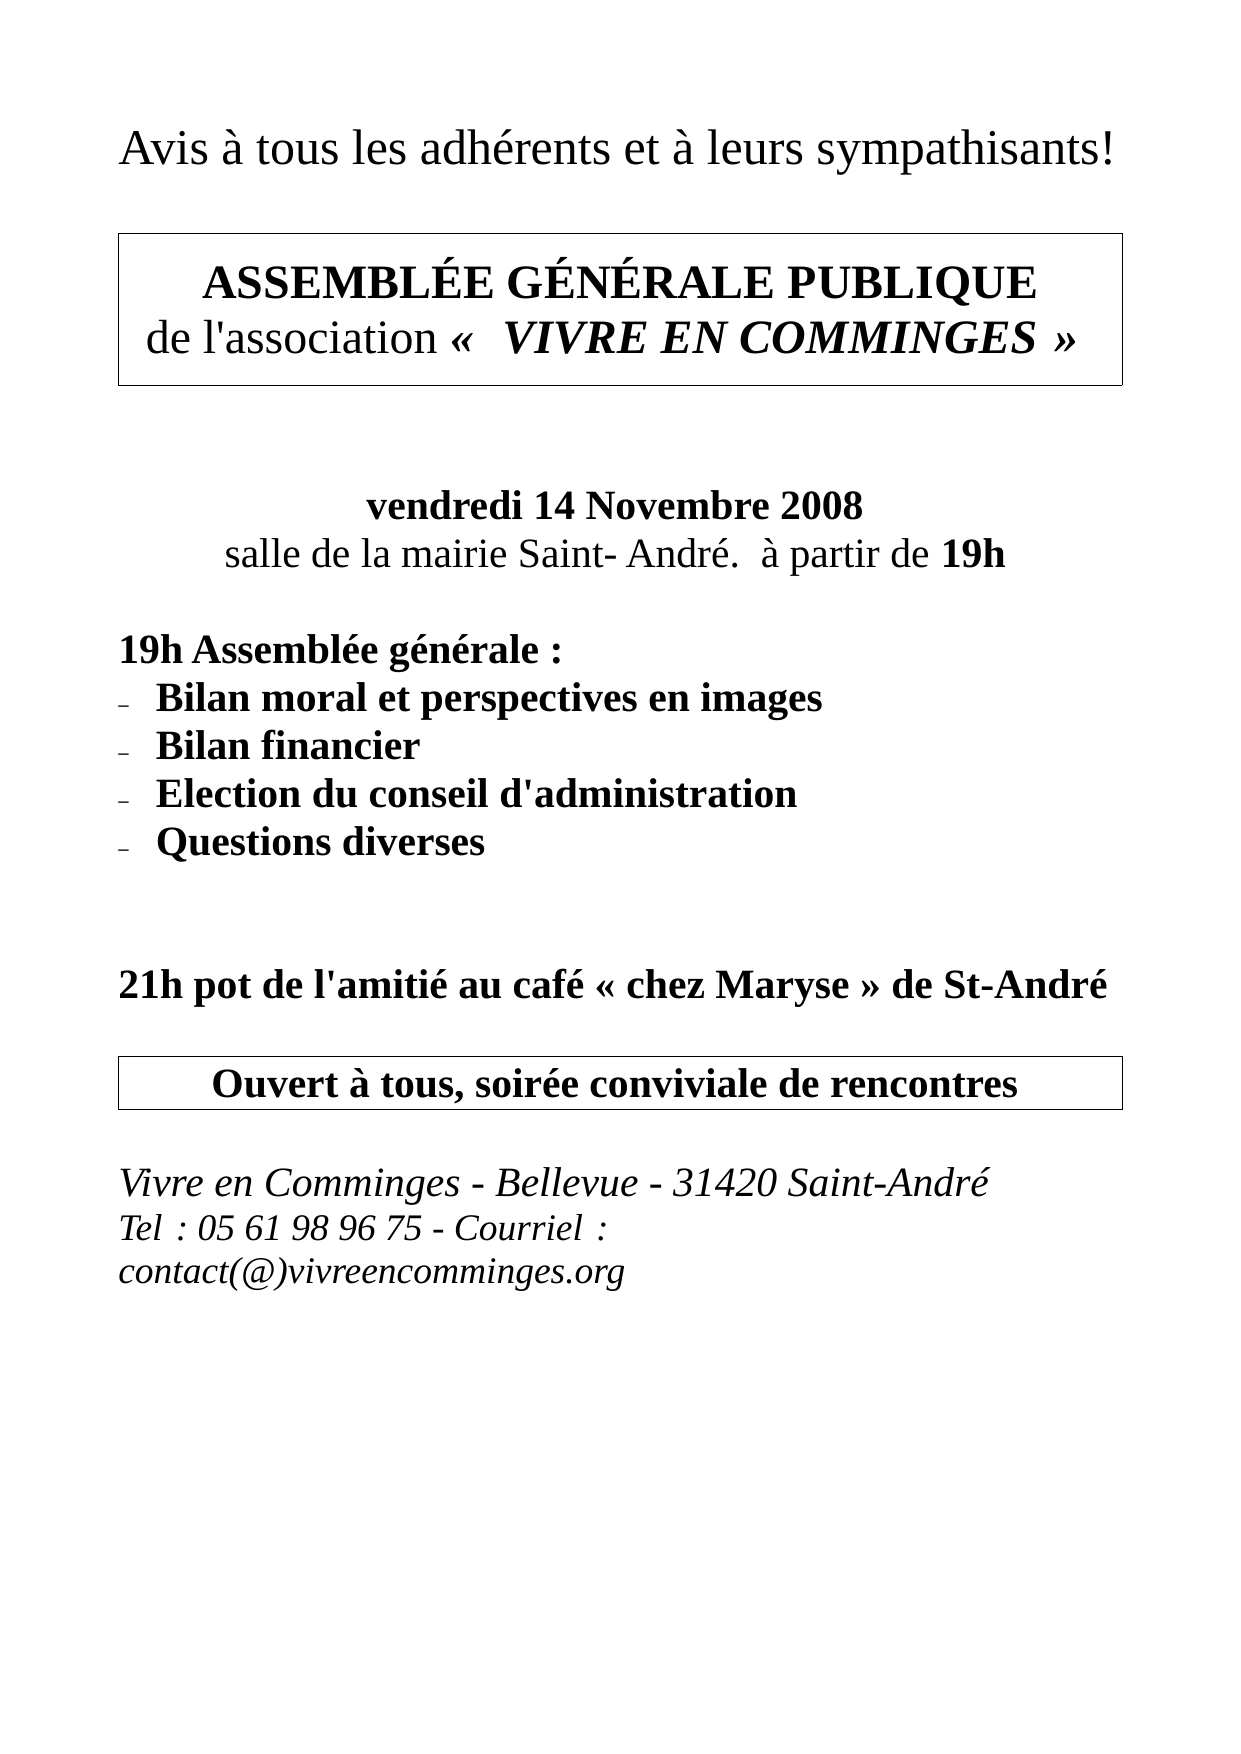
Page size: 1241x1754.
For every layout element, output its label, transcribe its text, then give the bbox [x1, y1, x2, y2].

text Ouvert à tous, soirée conviviale de rencontres [119, 1057, 1122, 1109]
text 21h pot de l'amitié au café « chez Maryse » de St-André [118, 960, 1122, 1008]
text ASSEMBLÉE GÉNÉRALE PUBLIQUE [119, 234, 1122, 288]
list Bilan moral et perspectives en images [118, 672, 1122, 720]
text 19h Assemblée générale : [118, 624, 1122, 672]
text Avis à tous les adhérents et à leurs sympathisants! [118, 118, 1122, 176]
list Questions diverses [118, 816, 1122, 864]
text Vivre en Comminges - Bellevue - 31420 Saint-André Tel : 05 61 98 96 75 - Courriel : contact(@)vivreencomminges.org [118, 1157, 1122, 1292]
text vendredi 14 Novembre 2008 [118, 481, 1122, 528]
text salle de la mairie Saint- André. à partir de 19h [118, 528, 1122, 576]
text de l'association « VIVRE EN COMMINGES » [119, 288, 1122, 385]
list Bilan financier [118, 720, 1122, 768]
list Election du conseil d'administration [118, 768, 1122, 816]
